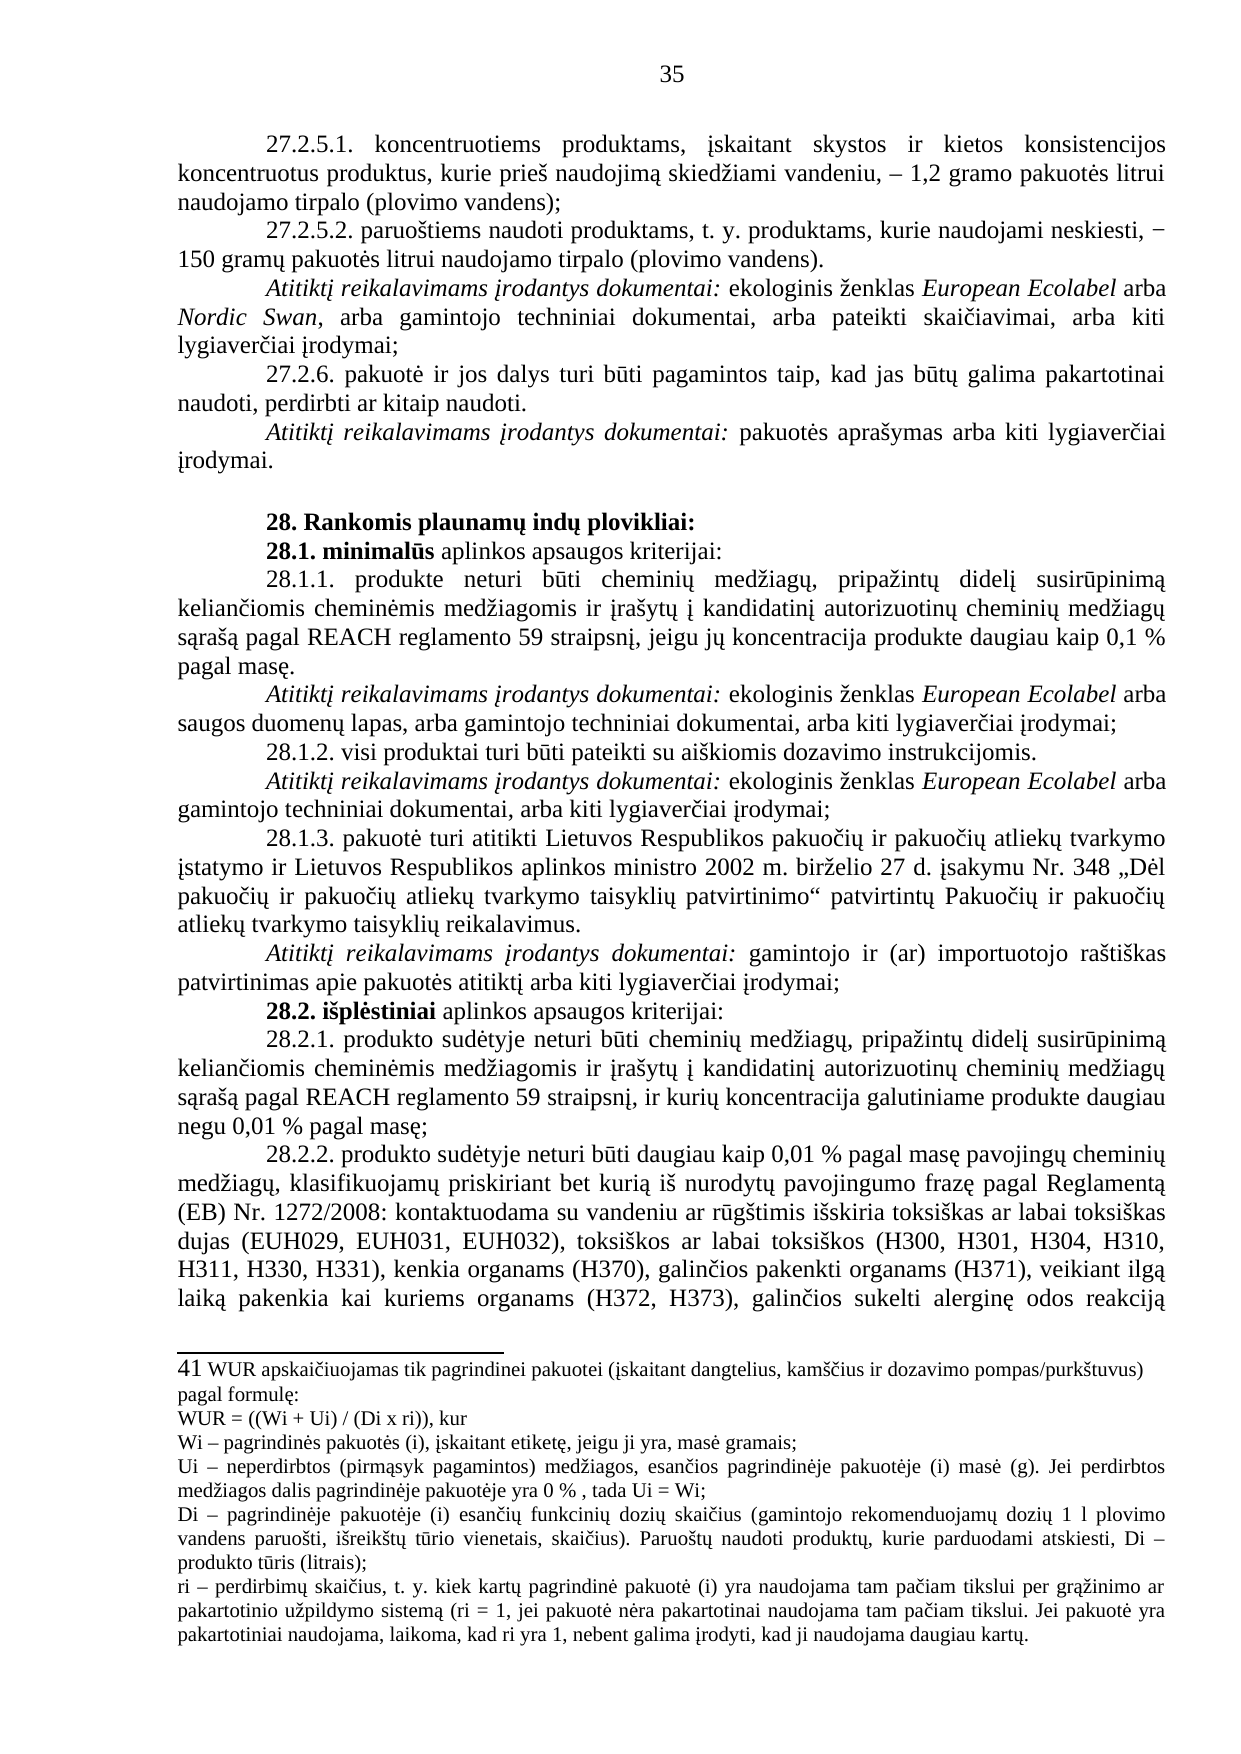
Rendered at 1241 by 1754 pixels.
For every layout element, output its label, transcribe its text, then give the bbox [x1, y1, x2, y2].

text Atitiktį reikalavimams įrodantys dokumentai: ekologinis ženklas European Ecolabel arba saugos duomenų lapas, arba gamintojo techniniai dokumentai, arba kiti lygiaverčiai įrodymai; [177, 679, 1166, 737]
text WUR apskaičiuojamas tik pagrindinei pakuotei (įskaitant dangtelius, kamščius ir dozavimo pompas/purkštuvus) pagal formulę: [177, 1353, 1166, 1406]
text Ui – neperdirbtos (pirmąsyk pagamintos) medžiagos, esančios pagrindinėje pakuotėje (i) masė (g). Jei perdirbtos medžiagos dalis pagrindinėje pakuotėje yra 0 % , tada Ui = Wi; [177, 1454, 1166, 1502]
text 27.2.5.1. koncentruotiems produktams, įskaitant skystos ir kietos konsistencijos koncentruotus produktus, kurie prieš naudojimą skiedžiami vandeniu, – 1,2 gramo pakuotės litrui naudojamo tirpalo (plovimo vandens); [177, 129, 1166, 215]
text 28.2.1. produkto sudėtyje neturi būti cheminių medžiagų, pripažintų didelį susirūpinimą keliančiomis cheminėmis medžiagomis ir įrašytų į kandidatinį autorizuotinų cheminių medžiagų sąrašą pagal REACH reglamento 59 straipsnį, ir kurių koncentracija galutiniame produkte daugiau negu 0,01 % pagal masę; [177, 1024, 1166, 1139]
text Di – pagrindinėje pakuotėje (i) esančių funkcinių dozių skaičius (gamintojo rekomenduojamų dozių 1 l plovimo vandens paruošti, išreikštų tūrio vienetais, skaičius). Paruoštų naudoti produktų, kurie parduodami atskiesti, Di – produkto tūris (litrais); [177, 1502, 1166, 1574]
subtitle 28. Rankomis plaunamų indų plovikliai: [177, 507, 1166, 536]
text Wi – pagrindinės pakuotės (i), įskaitant etiketę, jeigu ji yra, masė gramais; [177, 1430, 1166, 1454]
text 27.2.5.2. paruoštiems naudoti produktams, t. y. produktams, kurie naudojami neskiesti, − 150 gramų pakuotės litrui naudojamo tirpalo (plovimo vandens). [177, 215, 1166, 273]
text ri – perdirbimų skaičius, t. y. kiek kartų pagrindinė pakuotė (i) yra naudojama tam pačiam tikslui per grąžinimo ar pakartotinio užpildymo sistemą (ri = 1, jei pakuotė nėra pakartotinai naudojama tam pačiam tikslui. Jei pakuotė yra pakartotiniai naudojama, laikoma, kad ri yra 1, nebent galima įrodyti, kad ji naudojama daugiau kartų. [177, 1574, 1166, 1646]
text Atitiktį reikalavimams įrodantys dokumentai: gamintojo ir (ar) importuotojo raštiškas patvirtinimas apie pakuotės atitiktį arba kiti lygiaverčiai įrodymai; [177, 938, 1166, 996]
text 28.1.1. produkte neturi būti cheminių medžiagų, pripažintų didelį susirūpinimą keliančiomis cheminėmis medžiagomis ir įrašytų į kandidatinį autorizuotinų cheminių medžiagų sąrašą pagal REACH reglamento 59 straipsnį, jeigu jų koncentracija produkte daugiau kaip 0,1 % pagal masę. [177, 564, 1166, 679]
text 28.1.3. pakuotė turi atitikti Lietuvos Respublikos pakuočių ir pakuočių atliekų tvarkymo įstatymo ir Lietuvos Respublikos aplinkos ministro 2002 m. birželio 27 d. įsakymu Nr. 348 „Dėl pakuočių ir pakuočių atliekų tvarkymo taisyklių patvirtinimo“ patvirtintų Pakuočių ir pakuočių atliekų tvarkymo taisyklių reikalavimus. [177, 823, 1166, 938]
text 28.2.2. produkto sudėtyje neturi būti daugiau kaip 0,01 % pagal masę pavojingų cheminių medžiagų, klasifikuojamų priskiriant bet kurią iš nurodytų pavojingumo frazę pagal Reglamentą (EB) Nr. 1272/2008: kontaktuodama su vandeniu ar rūgštimis išskiria toksiškas ar labai toksiškas dujas (EUH029, EUH031, EUH032), toksiškos ar labai toksiškos (H300, H301, H304, H310, H311, H330, H331), kenkia organams (H370), galinčios pakenkti organams (H371), veikiant ilgą laiką pakenkia kai kuriems organams (H372, H373), galinčios sukelti alerginę odos reakciją (H317), įkvėpus gali sukelti alerginę reakciją, astmos simptomus arba apsunkinti kvėpavimą (H334), sukeliančios paveldimus genetinius defektus (H340, H341), kancerogeninės (H350, H350i, H351), toksiškos reprodukcijai (H360D, H360F, H360FD, H360Fd, H360Df, H361f, H361d, H361fd, H362), toksiška patekus į akis (EUH070), pavojingos vandens aplinkai (H400, H410, H411, H412), gali sukelti ilgalaikį kenksmingą poveikį vandens organizmams (H413), pavojinga ozono sluoksniui (EUH059); [177, 1139, 1166, 1312]
text 28.1. minimalūs aplinkos apsaugos kriterijai: [177, 536, 1166, 564]
text 28.1.2. visi produktai turi būti pateikti su aiškiomis dozavimo instrukcijomis. [177, 737, 1166, 766]
text Atitiktį reikalavimams įrodantys dokumentai: pakuotės aprašymas arba kiti lygiaverčiai įrodymai. [177, 417, 1166, 474]
text Atitiktį reikalavimams įrodantys dokumentai: ekologinis ženklas European Ecolabel arba Nordic Swan, arba gamintojo techniniai dokumentai, arba pateikti skaičiavimai, arba kiti lygiaverčiai įrodymai; [177, 273, 1166, 359]
text 28.2. išplėstiniai aplinkos apsaugos kriterijai: [177, 996, 1166, 1024]
text WUR = ((Wi + Ui) / (Di x ri)), kur [177, 1406, 1166, 1430]
text 27.2.6. pakuotė ir jos dalys turi būti pagamintos taip, kad jas būtų galima pakartotinai naudoti, perdirbti ar kitaip naudoti. [177, 359, 1166, 417]
text Atitiktį reikalavimams įrodantys dokumentai: ekologinis ženklas European Ecolabel arba gamintojo techniniai dokumentai, arba kiti lygiaverčiai įrodymai; [177, 766, 1166, 823]
